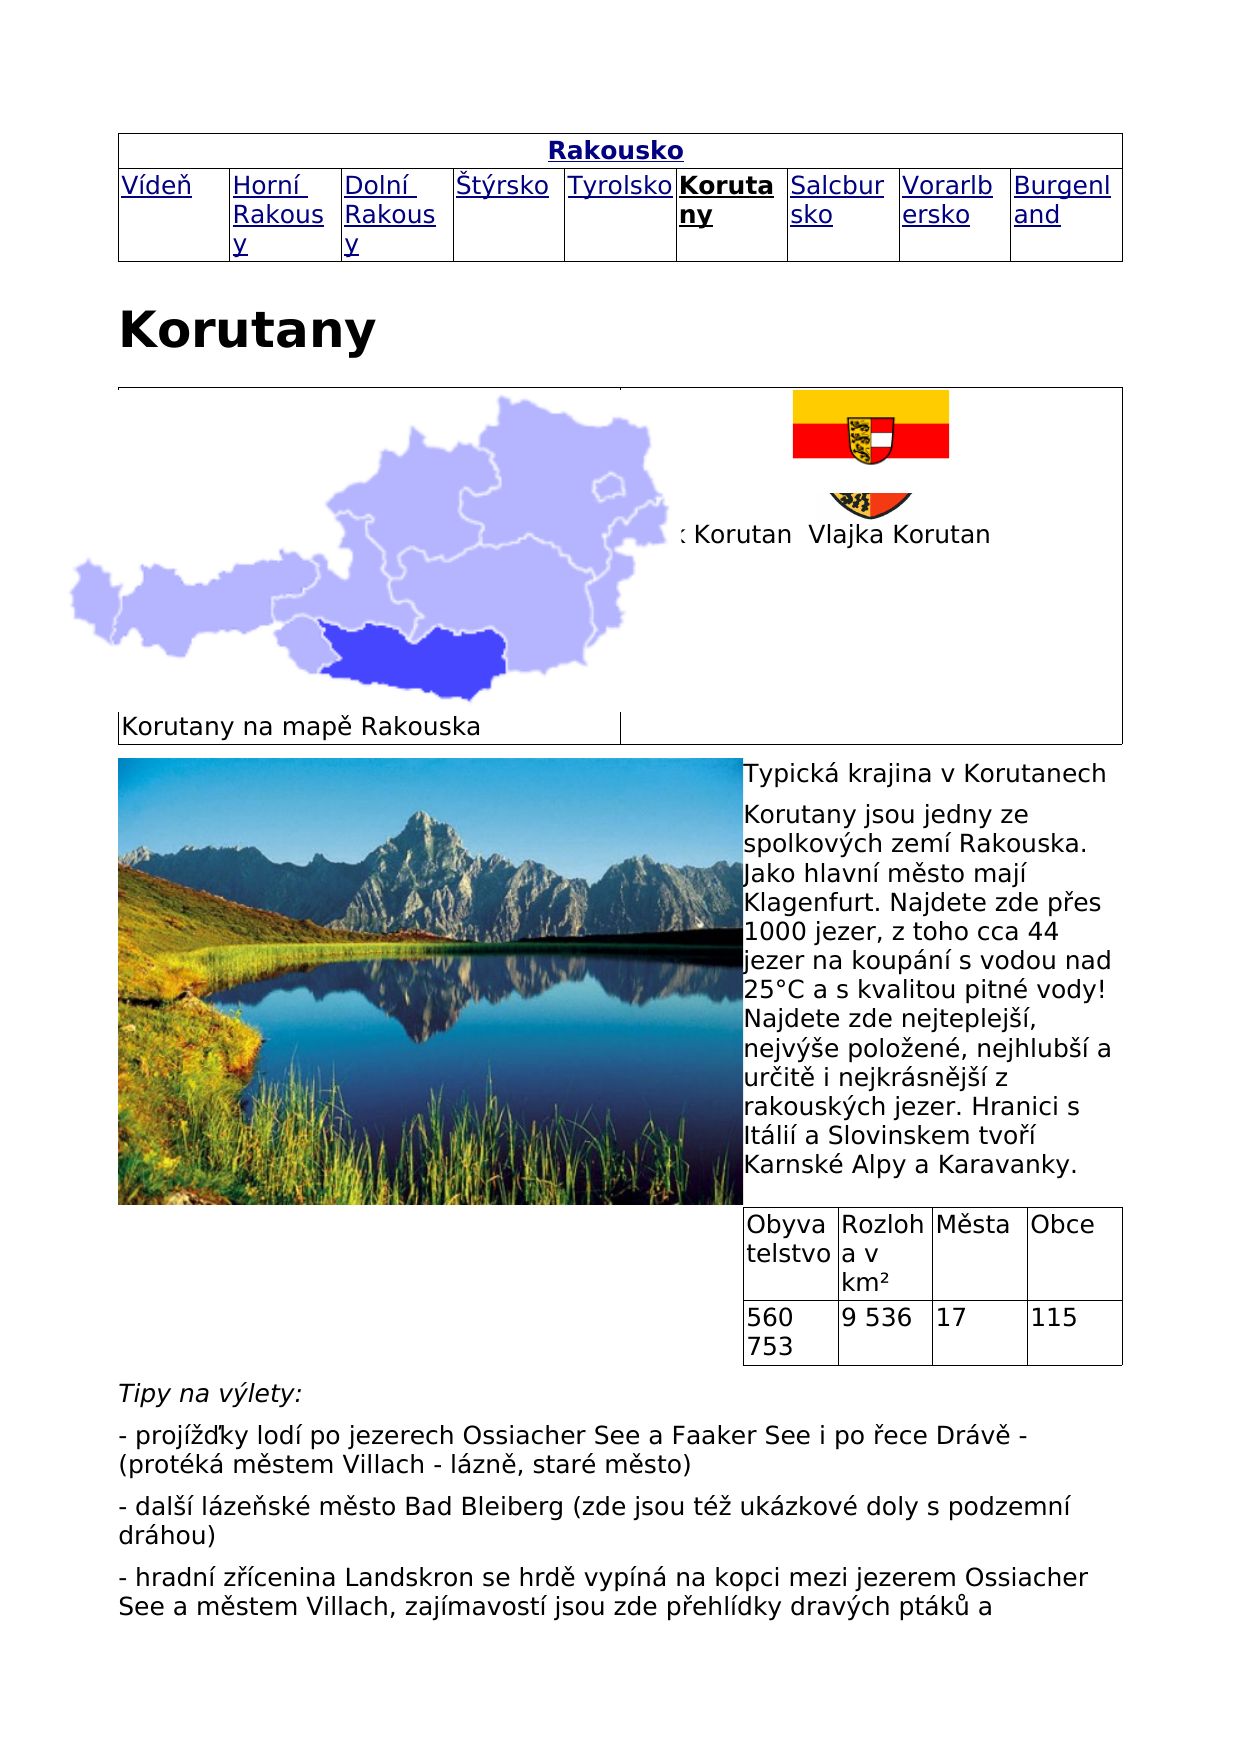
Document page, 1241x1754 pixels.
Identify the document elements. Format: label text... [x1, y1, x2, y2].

table_cell Tyrolsko [565, 169, 676, 261]
subtitle Korutany [118, 301, 1122, 359]
picture [56, 390, 682, 712]
picture [118, 758, 744, 1205]
text - další lázeňské město Bad Bleiberg (zde jsou též ukázkové doly s podzemní dráhou) [118, 1492, 1122, 1550]
table_header Rozloha v km² [839, 1208, 932, 1300]
table_cell Dolní Rakousy [342, 169, 453, 261]
table_cell Burgenland [1011, 169, 1122, 261]
table_cell Korutany [677, 169, 787, 261]
table_cell 115 [1028, 1301, 1122, 1364]
table_cell 17 [933, 1301, 1027, 1364]
table_cell Vídeň [119, 169, 229, 261]
table_header Obce [1028, 1208, 1122, 1300]
text Typická krajina v Korutanech [744, 759, 1122, 788]
table_header Korutany na mapě Rakouska [119, 712, 620, 744]
picture [792, 390, 950, 520]
table_header Města [933, 1208, 1027, 1300]
text - projížďky lodí po jezerech Ossiacher See a Faaker See i po řece Drávě - (protéká městem Villach - lázně, staré město) [118, 1421, 1122, 1479]
table_cell 560 753 [744, 1301, 838, 1364]
text Korutany jsou jedny ze spolkových zemí Rakouska. Jako hlavní město mají Klagenfurt. Najdete zde přes 1000 jezer, z toho cca 44 jezer na koupání s vodou nad 25°C a s kvalitou pitné vody! Najdete zde nejteplejší, nejvýše položené, nejhlubší a určitě i nejkrásnější z rakouských jezer. Hranici s Itálií a Slovinskem tvoří Karnské Alpy a Karavanky. [744, 800, 1122, 1179]
table_header Obyvatelstvo [744, 1208, 838, 1300]
table_cell Salcbursko [788, 169, 899, 261]
text Tipy na výlety: [118, 1379, 1122, 1409]
table_header Rakousko [119, 134, 1122, 168]
table_cell Horní Rakousy [230, 169, 341, 261]
table_cell Štýrsko [454, 169, 564, 261]
table_cell 9 536 [839, 1301, 932, 1364]
text - hradní zřícenina Landskron se hrdě vypíná na kopci mezi jezerem Ossiacher See a městem Villach, zajímavostí jsou zde přehlídky dravých ptáků a [118, 1563, 1122, 1621]
table_cell Vorarlbersko [900, 169, 1010, 261]
table_header Znak Korutan Vlajka Korutan [621, 388, 1122, 744]
